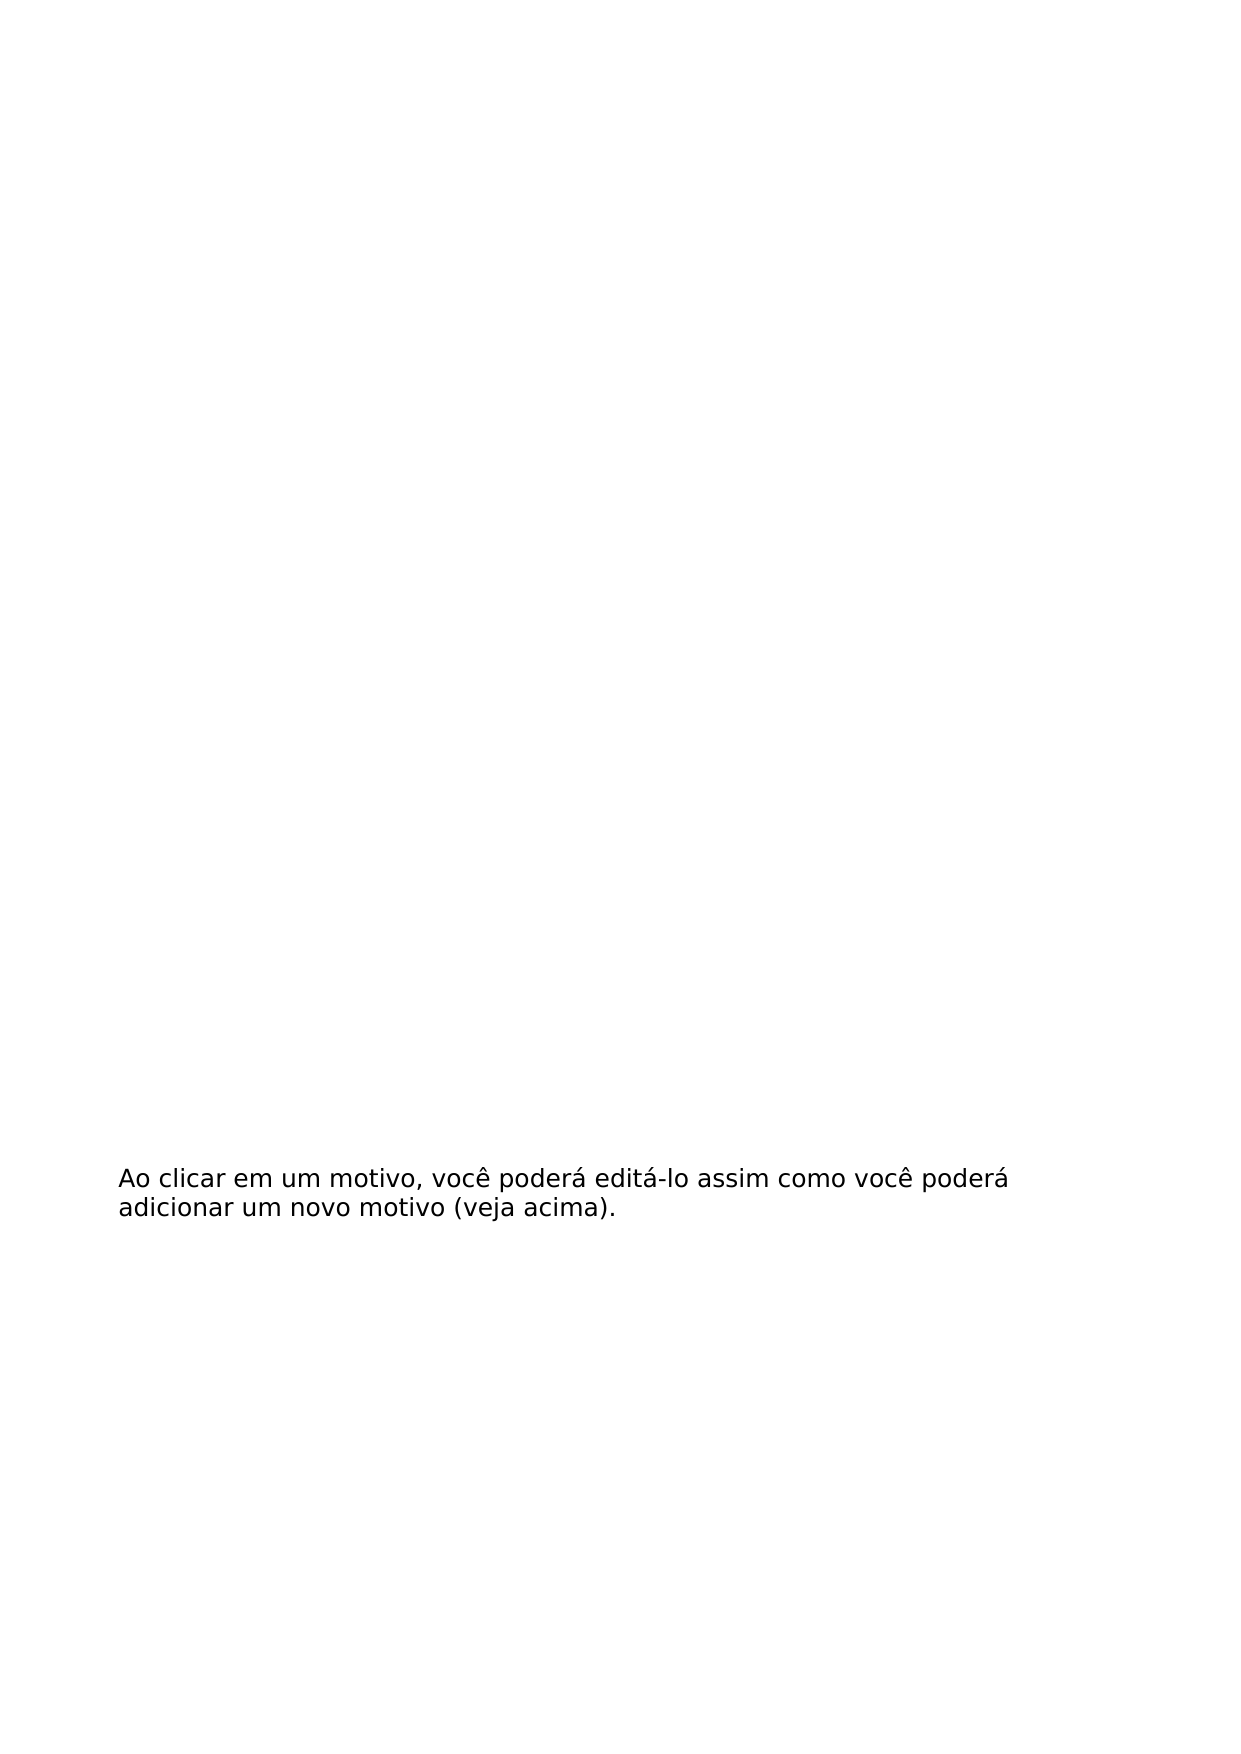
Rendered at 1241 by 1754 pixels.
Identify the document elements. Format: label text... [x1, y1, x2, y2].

text Ao clicar em um motivo, você poderá editá-lo assim como você poderá adicionar um novo motivo (veja acima). [118, 1164, 1122, 1222]
